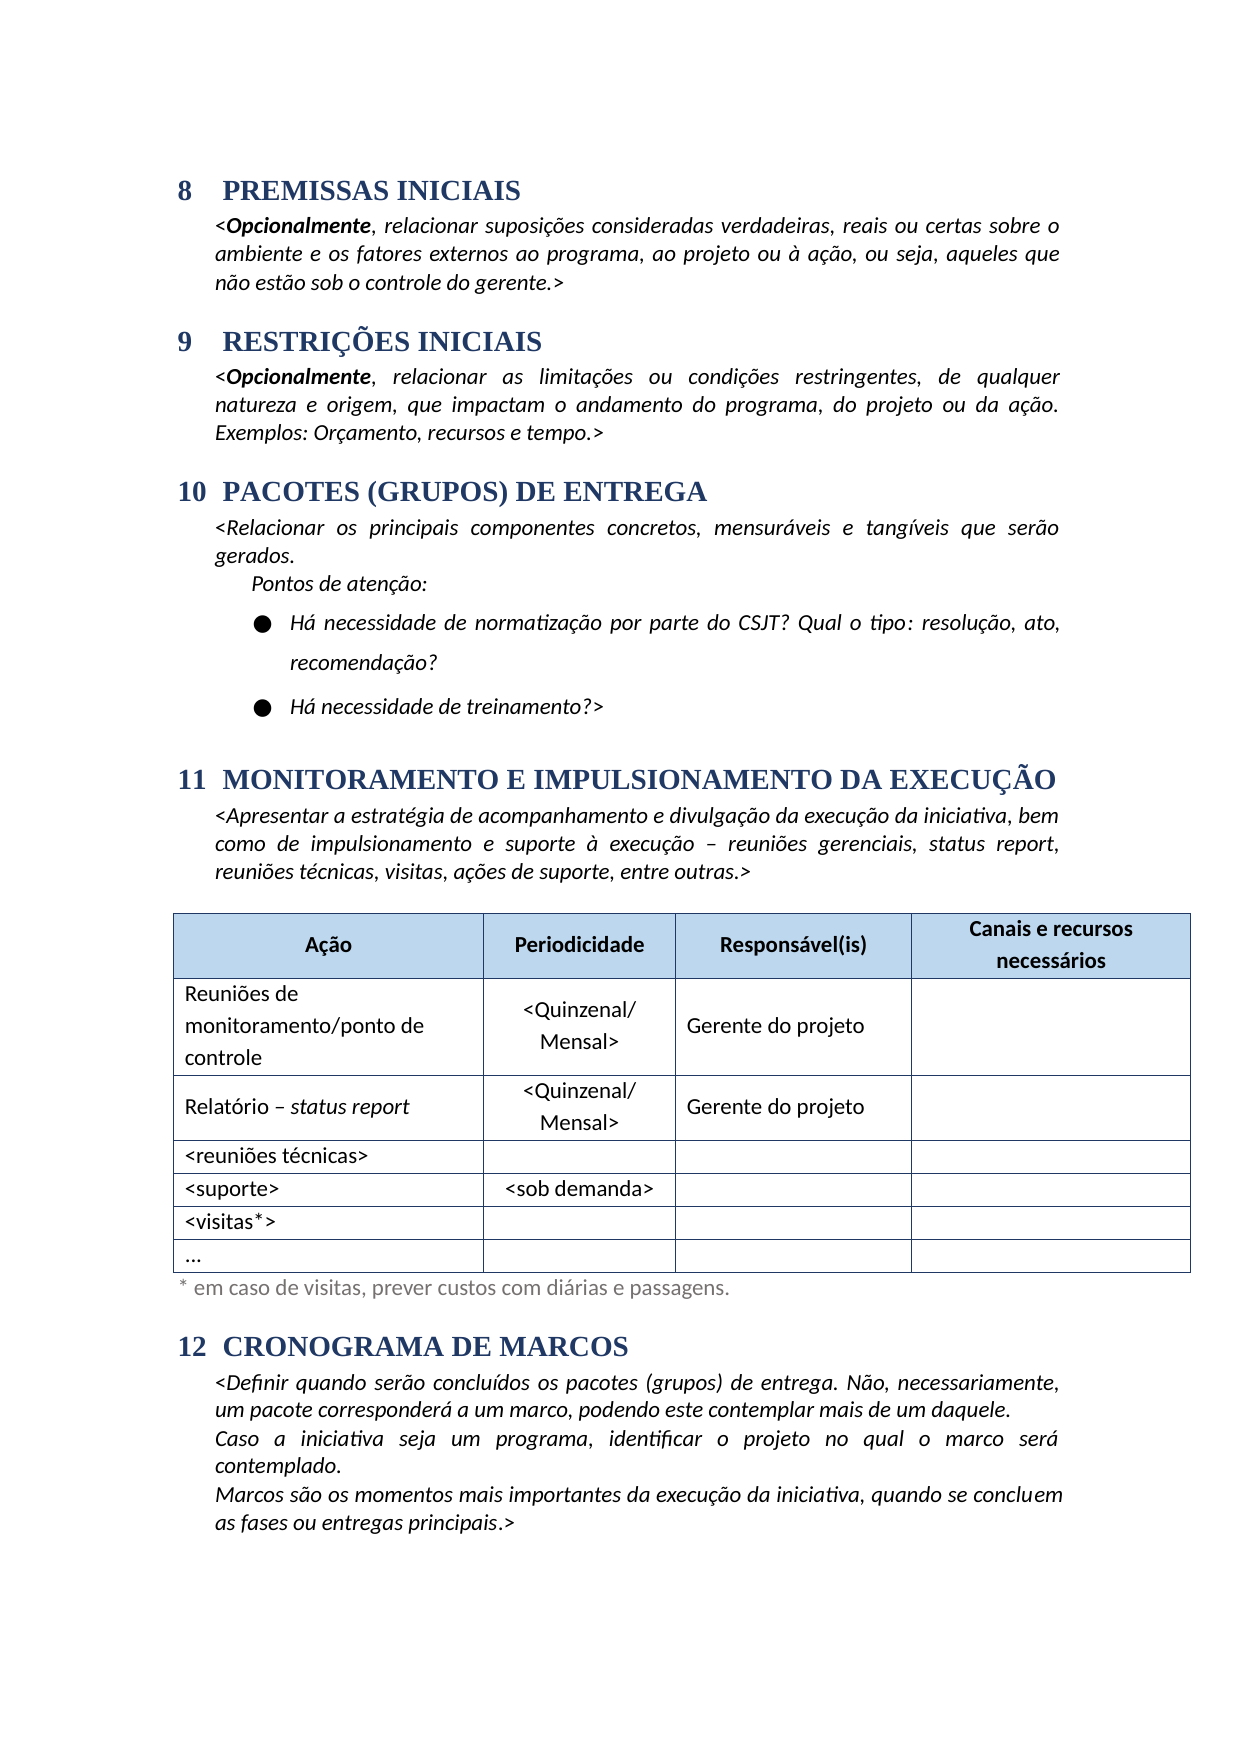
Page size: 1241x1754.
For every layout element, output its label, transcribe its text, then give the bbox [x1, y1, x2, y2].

table_cell Gerente do projeto [676, 1076, 911, 1140]
text <Definir quando serão concluídos os pacotes (grupos) de entrega. Não, necessariamente, um pacote corresponderá a um marco, podendo este contemplar mais de um daquele. [215, 1368, 1063, 1424]
table_header Responsável(is) [676, 914, 911, 978]
table_cell Gerente do projeto [676, 979, 911, 1075]
list MONITORAMENTO E IMPULSIONAMENTO DA EXECUÇÃO [177, 762, 1063, 796]
table_cell [912, 1076, 1190, 1140]
list CRONOGRAMA DE MARCOS [177, 1329, 1063, 1363]
text Caso a iniciativa seja um programa, identificar o projeto no qual o marco será contemplado. [215, 1424, 1063, 1480]
table_cell [676, 1174, 911, 1206]
table_cell [912, 979, 1190, 1075]
list PREMISSAS INICIAIS [177, 173, 1063, 207]
text <Opcionalmente, relacionar as limitações ou condições restringentes, de qualquer natureza e origem, que impactam o andamento do programa, do projeto ou da ação. Exemplos: Orçamento, recursos e tempo.> [215, 362, 1063, 446]
text Pontos de atenção: [215, 569, 1063, 597]
table_cell [912, 1174, 1190, 1206]
table_header Canais e recursos necessários [912, 914, 1190, 978]
list RESTRIÇÕES INICIAIS [177, 324, 1063, 357]
table_cell Relatório – status report [174, 1076, 483, 1140]
list Há necessidade de treinamento?> [252, 680, 1063, 727]
table_cell [484, 1207, 675, 1239]
table_cell [912, 1207, 1190, 1239]
table_cell ... [174, 1240, 483, 1272]
table_cell <Quinzenal/Mensal> [484, 979, 675, 1075]
text * em caso de visitas, prever custos com diárias e passagens. [177, 1273, 1063, 1301]
list PACOTES (GRUPOS) DE ENTREGA [177, 474, 1063, 508]
table_cell [484, 1240, 675, 1272]
table_cell <sob demanda> [484, 1174, 675, 1206]
list Há necessidade de normatização por parte do CSJT? Qual o tipo: resolução, ato, recomendação? [252, 597, 1063, 676]
text Marcos são os momentos mais importantes da execução da iniciativa, quando se concluem as fases ou entregas principais.> [215, 1480, 1063, 1536]
table_cell [676, 1207, 911, 1239]
table_cell <visitas*> [174, 1207, 483, 1239]
table_cell <reuniões técnicas> [174, 1141, 483, 1173]
table_header Periodicidade [484, 914, 675, 978]
table_cell [676, 1141, 911, 1173]
text <Opcionalmente, relacionar suposições consideradas verdadeiras, reais ou certas sobre o ambiente e os fatores externos ao programa, ao projeto ou à ação, ou seja, aqueles que não estão sob o controle do gerente.> [215, 212, 1063, 296]
table_cell [484, 1141, 675, 1173]
table_cell [676, 1240, 911, 1272]
table_cell <suporte> [174, 1174, 483, 1206]
text <Apresentar a estratégia de acompanhamento e divulgação da execução da iniciativa, bem como de impulsionamento e suporte à execução – reuniões gerenciais, status report, reuniões técnicas, visitas, ações de suporte, entre outras.> [215, 801, 1063, 885]
table_cell [912, 1240, 1190, 1272]
table_cell [912, 1141, 1190, 1173]
text <Relacionar os principais componentes concretos, mensuráveis e tangíveis que serão gerados. [215, 513, 1063, 569]
table_header Ação [174, 914, 483, 978]
table_cell <Quinzenal/Mensal> [484, 1076, 675, 1140]
table_cell Reuniões de monitoramento/ponto de controle [174, 979, 483, 1075]
